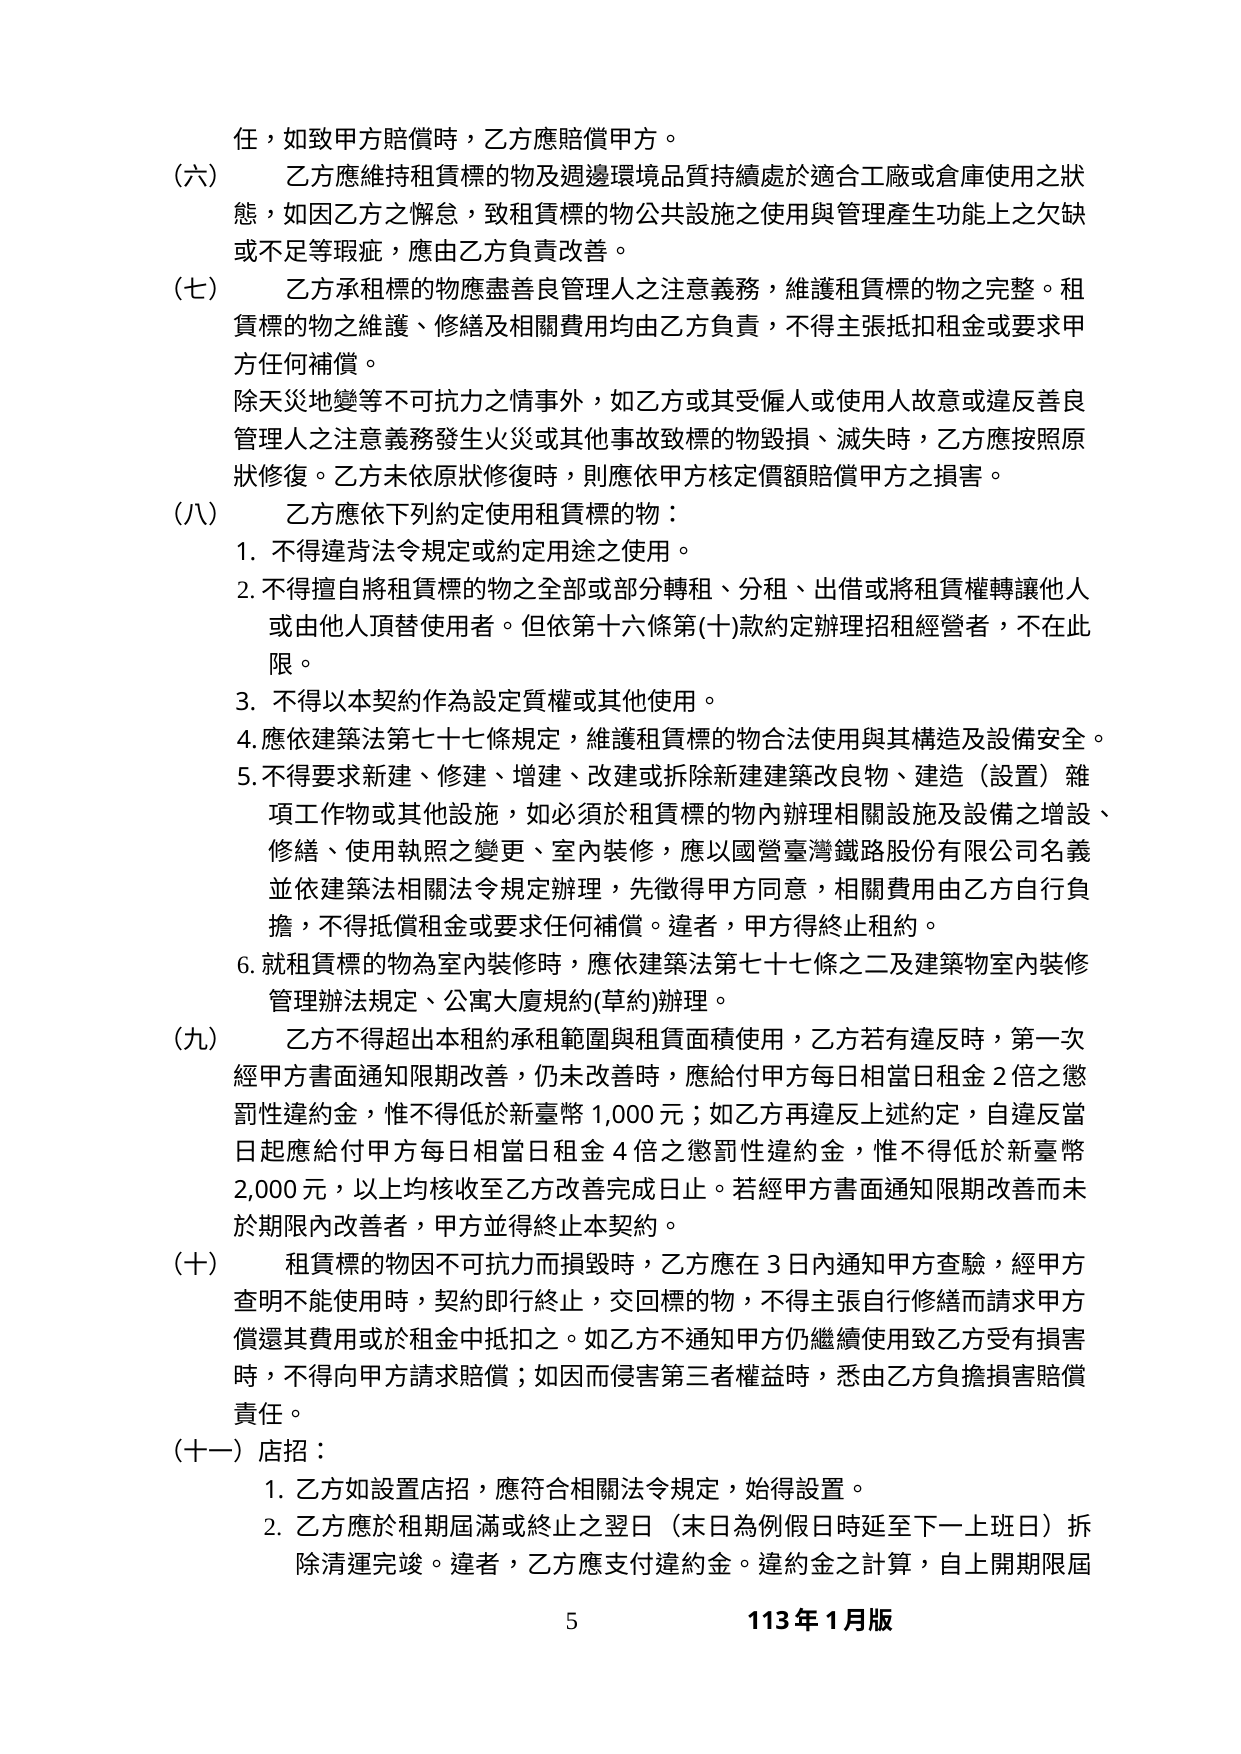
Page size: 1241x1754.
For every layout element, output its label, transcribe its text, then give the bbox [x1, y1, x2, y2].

list 乙方如設置店招，應符合相關法令規定，始得設置。 [263, 1468, 1092, 1506]
list 店招： [158, 1431, 1087, 1468]
text 除天災地變等不可抗力之情事外，如乙方或其受僱人或使用人故意或違反善良管理人之注意義務發生火災或其他事故致標的物毀損、滅失時，乙方應按照原狀修復。乙方未依原狀修復時，則應依甲方核定價額賠償甲方之損害。 [233, 381, 1087, 493]
list 應依建築法第七十七條規定，維護租賃標的物合法使用與其構造及設備安全。 [237, 718, 1092, 756]
list 乙方應維持租賃標的物及週邊環境品質持續處於適合工廠或倉庫使用之狀態，如因乙方之懈怠，致租賃標的物公共設施之使用與管理產生功能上之欠缺或不足等瑕疵，應由乙方負責改善。 [158, 156, 1087, 268]
list 任，如致甲方賠償時，乙方應賠償甲方。 [158, 118, 1087, 156]
list 乙方應依下列約定使用租賃標的物： [158, 493, 1087, 531]
list 不得違背法令規定或約定用途之使用。 [235, 531, 1092, 568]
list 乙方不得超出本租約承租範圍與租賃面積使用，乙方若有違反時，第一次經甲方書面通知限期改善，仍未改善時，應給付甲方每日相當日租金2倍之懲罰性違約金，惟不得低於新臺幣1,000元；如乙方再違反上述約定，自違反當日起應給付甲方每日相當日租金4倍之懲罰性違約金，惟不得低於新臺幣2,000元，以上均核收至乙方改善完成日止。若經甲方書面通知限期改善而未於期限內改善者，甲方並得終止本契約。 [158, 1018, 1087, 1243]
list 租賃標的物因不可抗力而損毀時，乙方應在3日內通知甲方查驗，經甲方查明不能使用時，契約即行終止，交回標的物，不得主張自行修繕而請求甲方償還其費用或於租金中抵扣之。如乙方不通知甲方仍繼續使用致乙方受有損害時，不得向甲方請求賠償；如因而侵害第三者權益時，悉由乙方負擔損害賠償責任。 [158, 1243, 1087, 1431]
list 乙方承租標的物應盡善良管理人之注意義務，維護租賃標的物之完整。租賃標的物之維護、修繕及相關費用均由乙方負責，不得主張抵扣租金或要求甲方任何補償。 [158, 268, 1087, 381]
list 不得要求新建、修建、增建、改建或拆除新建建築改良物、建造（設置）雜項工作物或其他設施，如必須於租賃標的物內辦理相關設施及設備之增設、修繕、使用執照之變更、室內裝修，應以國營臺灣鐵路股份有限公司名義並依建築法相關法令規定辦理，先徵得甲方同意，相關費用由乙方自行負擔，不得抵償租金或要求任何補償。違者，甲方得終止租約。 [237, 756, 1092, 943]
list 乙方應於租期屆滿或終止之翌日（末日為例假日時延至下一上班日）拆除清運完竣。違者，乙方應支付違約金。違約金之計算，自上開期限屆 [263, 1506, 1092, 1581]
list 就租賃標的物為室內裝修時，應依建築法第七十七條之二及建築物室內裝修管理辦法規定、公寓大廈規約(草約)辦理。 [237, 943, 1092, 1018]
list 不得擅自將租賃標的物之全部或部分轉租、分租、出借或將租賃權轉讓他人或由他人頂替使用者。但依第十六條第(十)款約定辦理招租經營者，不在此限。 [237, 568, 1092, 681]
list 不得以本契約作為設定質權或其他使用。 [235, 681, 1092, 718]
